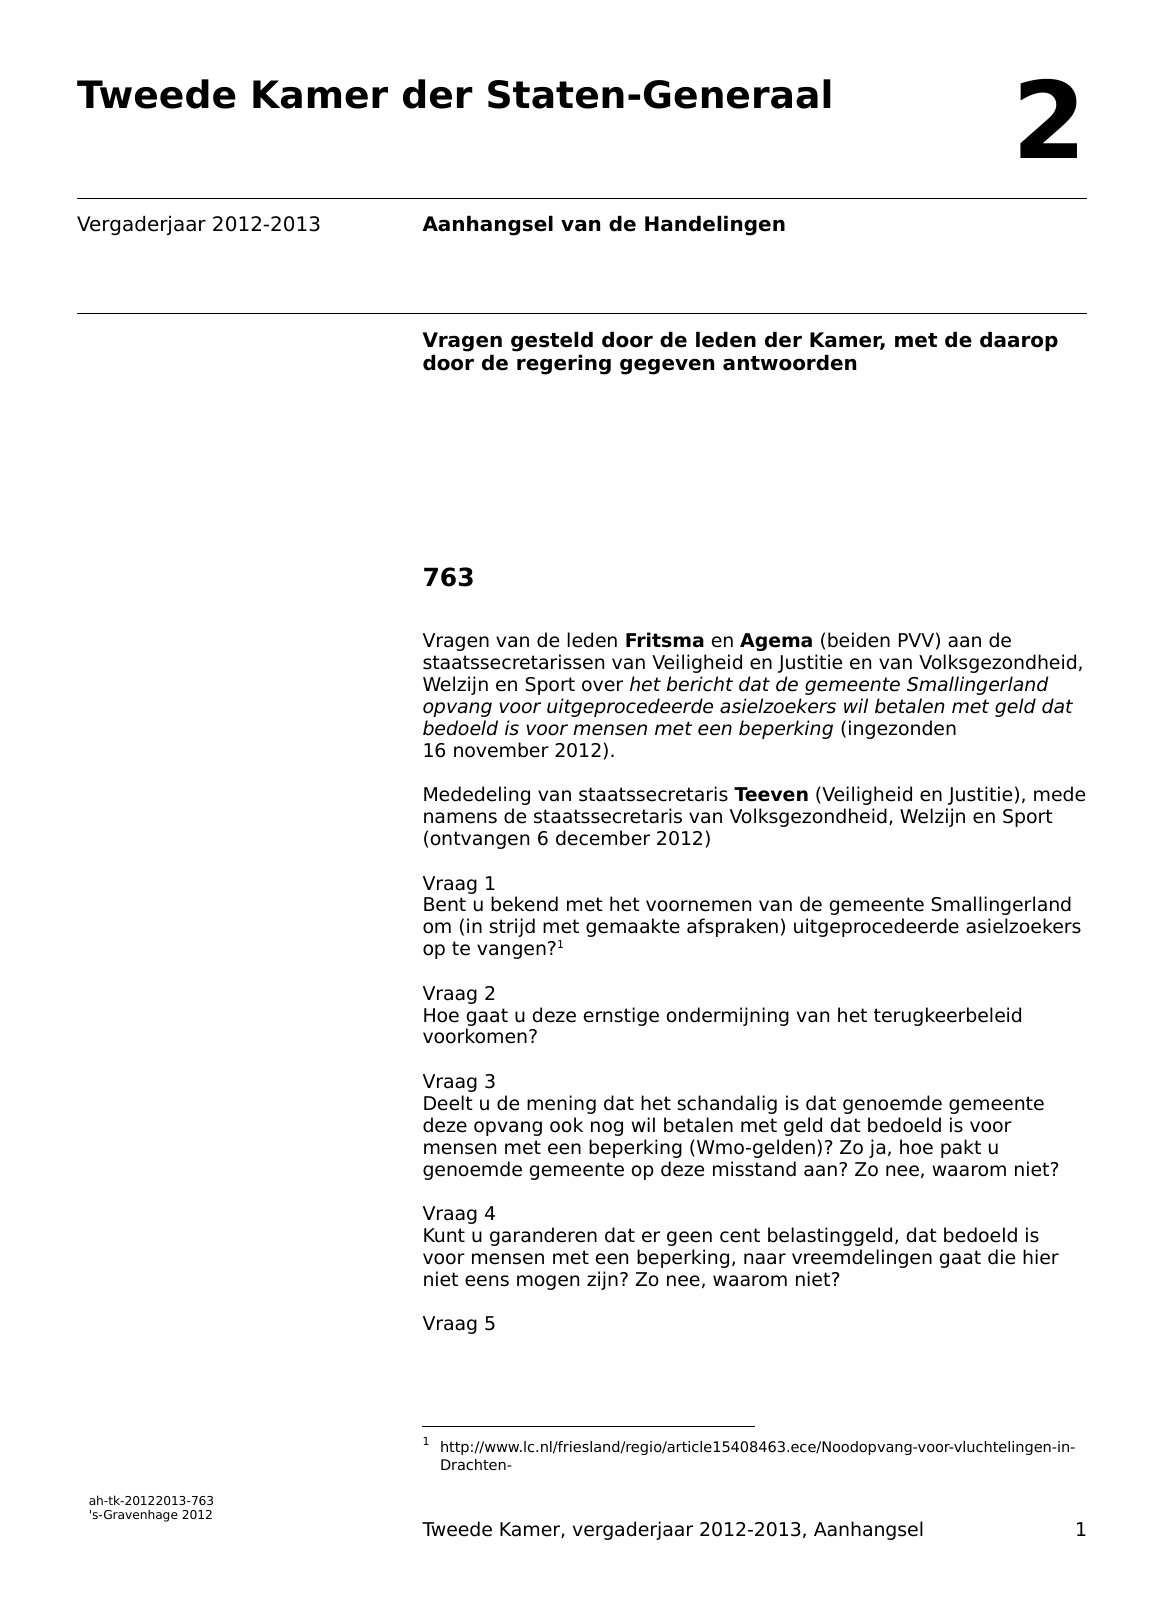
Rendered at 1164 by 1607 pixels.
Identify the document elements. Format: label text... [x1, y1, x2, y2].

table_cell [77, 314, 422, 375]
text Vraag 1 [422, 872, 1087, 894]
text Vraag 4 [422, 1203, 1087, 1225]
table_cell Vragen gesteld door de leden der Kamer, met de daarop door de regering gegeven antwoorden [422, 314, 1087, 375]
text Kunt u garanderen dat er geen cent belastinggeld, dat bedoeld is voor mensen met een beperking, naar vreemdelingen gaat die hier niet eens mogen zijn? Zo nee, waarom niet? [422, 1225, 1087, 1291]
text Deelt u de mening dat het schandalig is dat genoemde gemeente deze opvang ook nog wil betalen met geld dat bedoeld is voor mensen met een beperking (Wmo-gelden)? Zo ja, hoe pakt u genoemde gemeente op deze misstand aan? Zo nee, waarom niet? [422, 1093, 1087, 1181]
text 763 [422, 563, 1087, 592]
table_header Tweede Kamer der Staten-Generaal [77, 59, 886, 198]
text ah-tk-20122013-763 [88, 1494, 323, 1508]
text Hoe gaat u deze ernstige ondermijning van het terugkeerbeleid voorkomen? [422, 1004, 1087, 1048]
text Mededeling van staatssecretaris Teeven (Veiligheid en Justitie), mede namens de staatssecretaris van Volksgezondheid, Welzijn en Sport (ontvangen 6 december 2012) [422, 784, 1087, 850]
table_header 2 [886, 59, 1087, 198]
text Vraag 3 [422, 1071, 1087, 1093]
text 's-Gravenhage 2012 [88, 1508, 323, 1522]
table_cell Vergaderjaar 2012-2013 [77, 199, 422, 313]
text http://www.lc.nl/friesland/regio/article15408463.ece/Noodopvang-voor-vluchtelingen-in-Drachten- [422, 1435, 1087, 1474]
table_cell Aanhangsel van de Handelingen [422, 199, 1087, 313]
text Vragen van de leden Fritsma en Agema (beiden PVV) aan de staatssecretarissen van Veiligheid en Justitie en van Volksgezondheid, Welzijn en Sport over het bericht dat de gemeente Smallingerland opvang voor uitgeprocedeerde asielzoekers wil betalen met geld dat bedoeld is voor mensen met een beperking (ingezonden 16 november 2012). [422, 630, 1087, 762]
text Vraag 2 [422, 982, 1087, 1004]
text Bent u bekend met het voornemen van de gemeente Smallingerland om (in strijd met gemaakte afspraken) uitgeprocedeerde asielzoekers op te vangen? [422, 894, 1087, 960]
text Vraag 5 [422, 1313, 1087, 1335]
